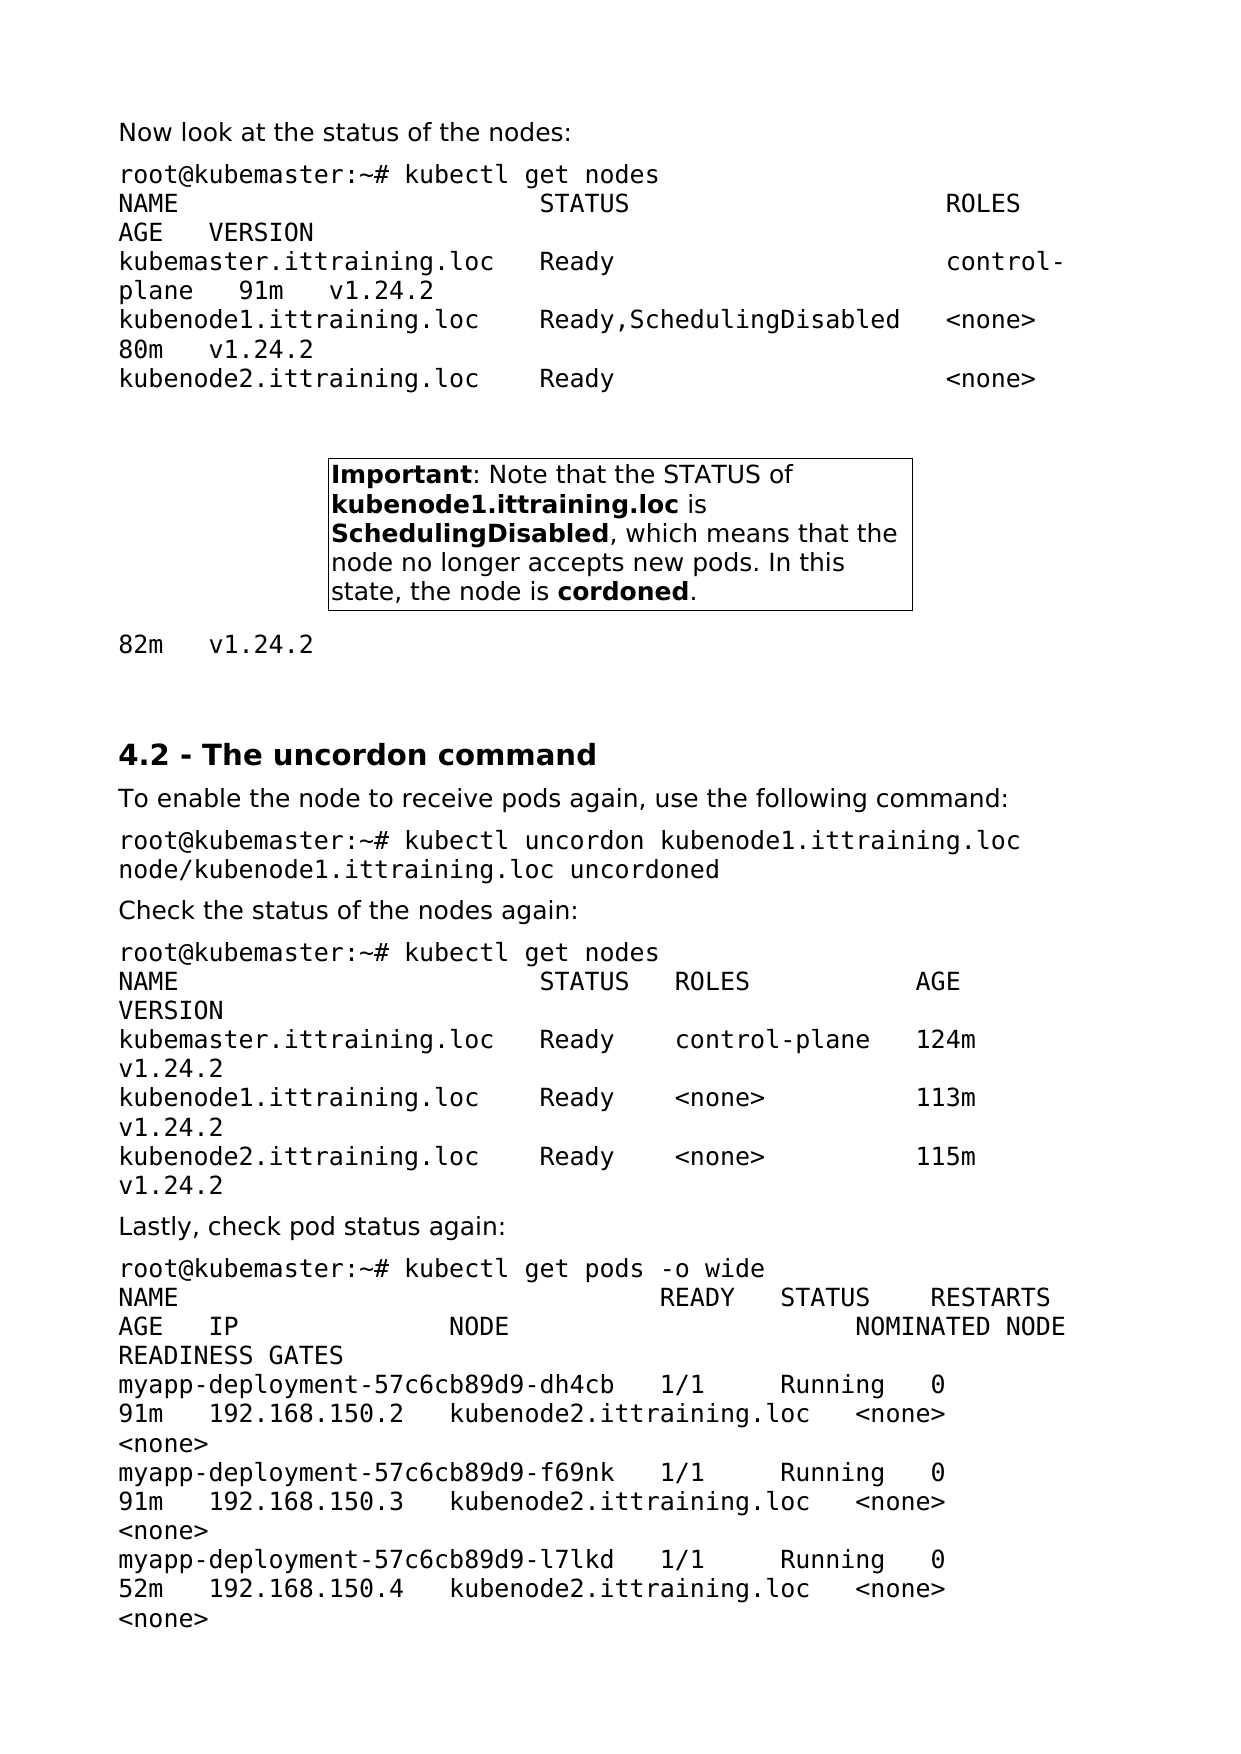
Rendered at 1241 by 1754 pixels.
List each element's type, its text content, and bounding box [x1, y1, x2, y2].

text Now look at the status of the nodes: [118, 118, 1122, 147]
table_header Important: Note that the STATUS of kubenode1.ittraining.loc is SchedulingDisabled, which means that the node no longer accepts new pods. In this state, the node is cordoned. [329, 459, 912, 609]
text Lastly, check pod status again: [118, 1212, 1122, 1241]
subtitle 4.2 - The uncordon command [118, 738, 1122, 772]
text To enable the node to receive pods again, use the following command: [118, 784, 1122, 813]
text Check the status of the nodes again: [118, 896, 1122, 925]
text root@kubemaster:~# kubectl uncordon kubenode1.ittraining.loc node/kubenode1.ittraining.loc uncordoned [118, 826, 1122, 884]
text root@kubemaster:~# kubectl get nodes NAME STATUS ROLES AGE VERSION kubemaster.ittraining.loc Ready control-plane 91m v1.24.2 kubenode1.ittraining.loc Ready,SchedulingDisabled <none> 80m v1.24.2 kubenode2.ittraining.loc Ready <none> 82m v1.24.2 [118, 160, 1122, 659]
text root@kubemaster:~# kubectl get pods -o wide NAME READY STATUS RESTARTS AGE IP NODE NOMINATED NODE READINESS GATES myapp-deployment-57c6cb89d9-dh4cb 1/1 Running 0 91m 192.168.150.2 kubenode2.ittraining.loc <none> <none> myapp-deployment-57c6cb89d9-f69nk 1/1 Running 0 91m 192.168.150.3 kubenode2.ittraining.loc <none> <none> myapp-deployment-57c6cb89d9-l7lkd 1/1 Running 0 52m 192.168.150.4 kubenode2.ittraining.loc <none> <none> [118, 1254, 1122, 1633]
text root@kubemaster:~# kubectl get nodes NAME STATUS ROLES AGE VERSION kubemaster.ittraining.loc Ready control-plane 124m v1.24.2 kubenode1.ittraining.loc Ready <none> 113m v1.24.2 kubenode2.ittraining.loc Ready <none> 115m v1.24.2 [118, 938, 1122, 1200]
